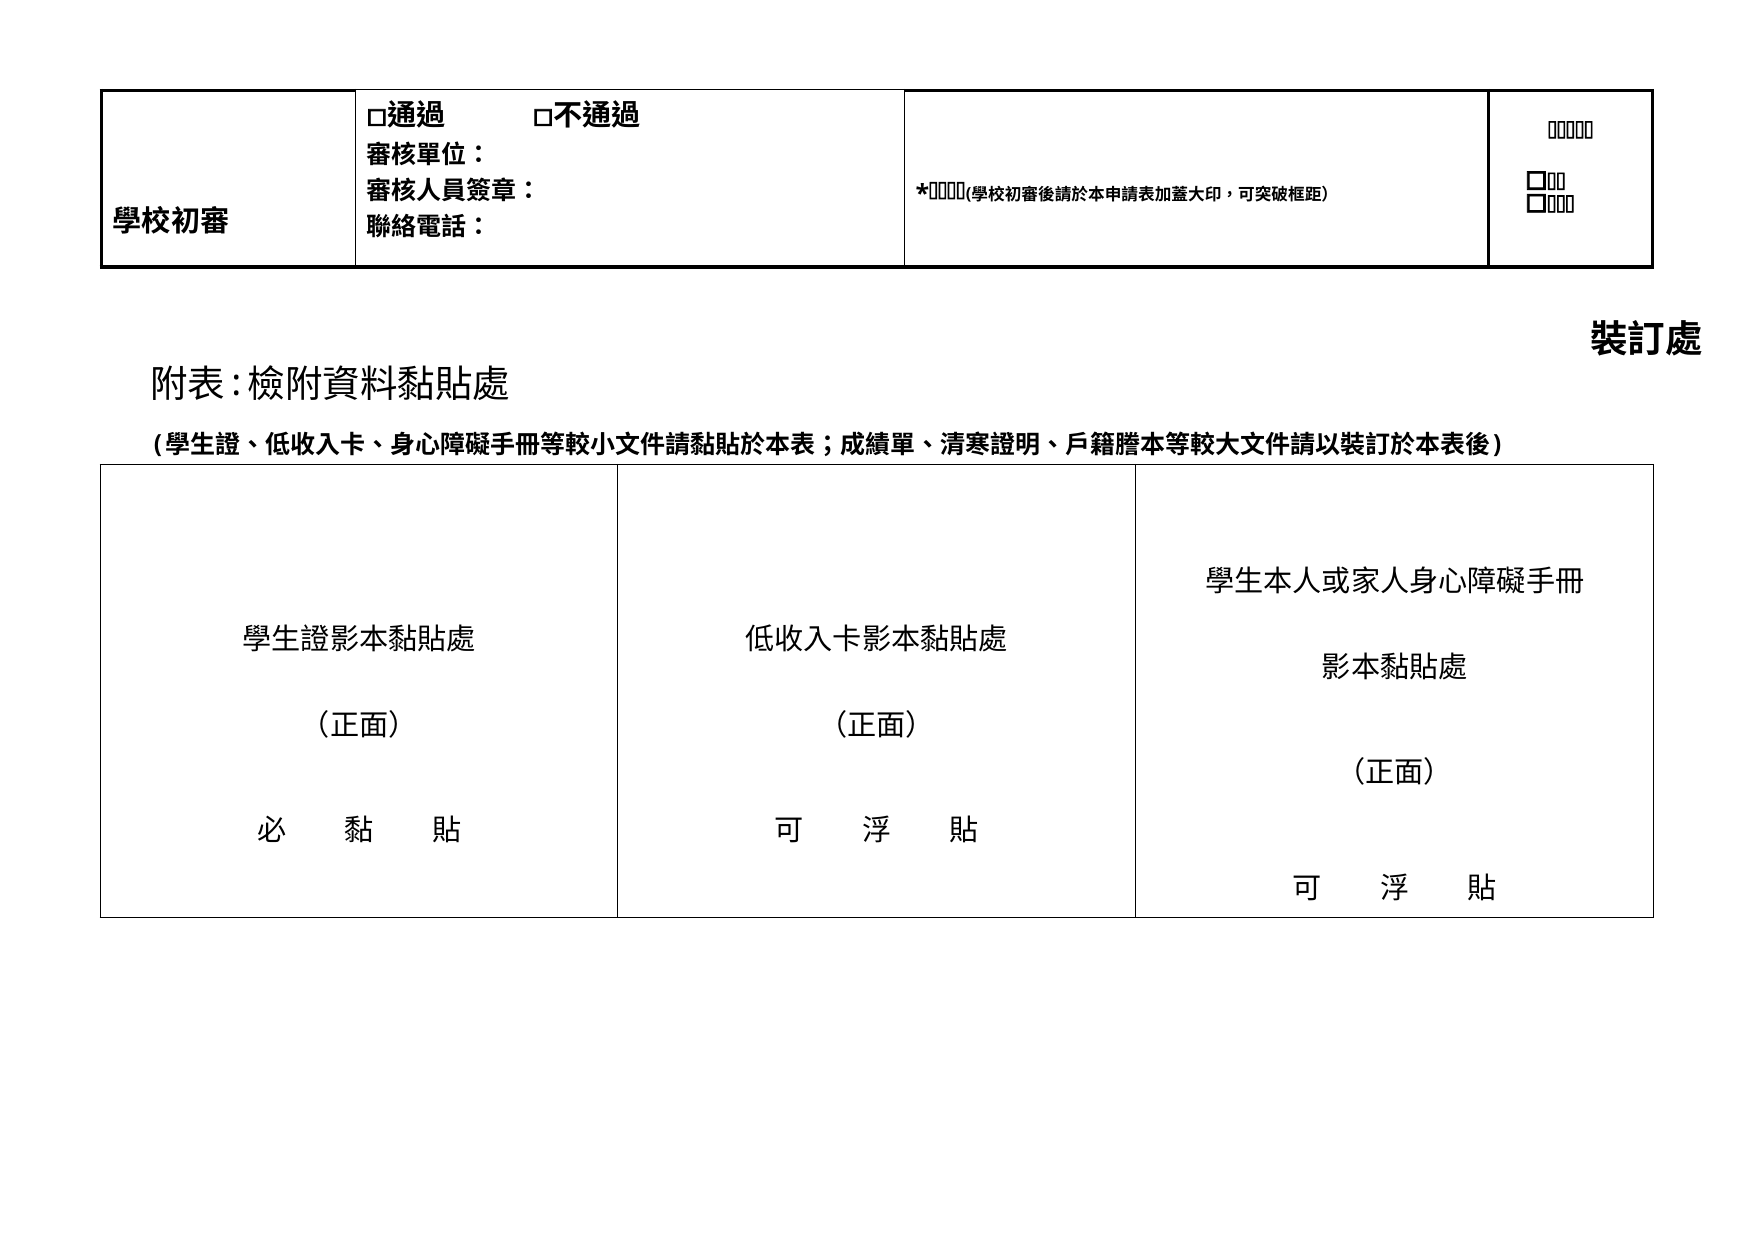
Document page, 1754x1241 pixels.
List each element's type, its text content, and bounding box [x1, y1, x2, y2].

text 裝訂處 [1590, 309, 1710, 363]
text 附表:檢附資料黏貼處 [150, 301, 1725, 401]
table_cell 學校初審 [103, 92, 355, 265]
table_header 學生本人或家人身心障礙手冊 影本黏貼處 （正面） 可 浮 貼 [1136, 465, 1653, 917]
table_header 低收入卡影本黏貼處 （正面） 可 浮 貼 [618, 465, 1135, 917]
text (學生證、低收入卡、身心障礙手冊等較小文件請黏貼於本表；成績單、清寒證明、戶籍謄本等較大文件請以裝訂於本表後) [150, 401, 1604, 464]
table_cell 基金會預審 通過 不通過 [1490, 92, 1651, 265]
table_cell 通過 不通過 審核單位： 審核人員簽章： 聯絡電話： [356, 90, 904, 265]
table_cell *學校印信(學校初審後請於本申請表加蓋大印，可突破框距） [905, 92, 1487, 265]
table_header 學生證影本黏貼處 （正面） 必 黏 貼 [101, 465, 617, 917]
